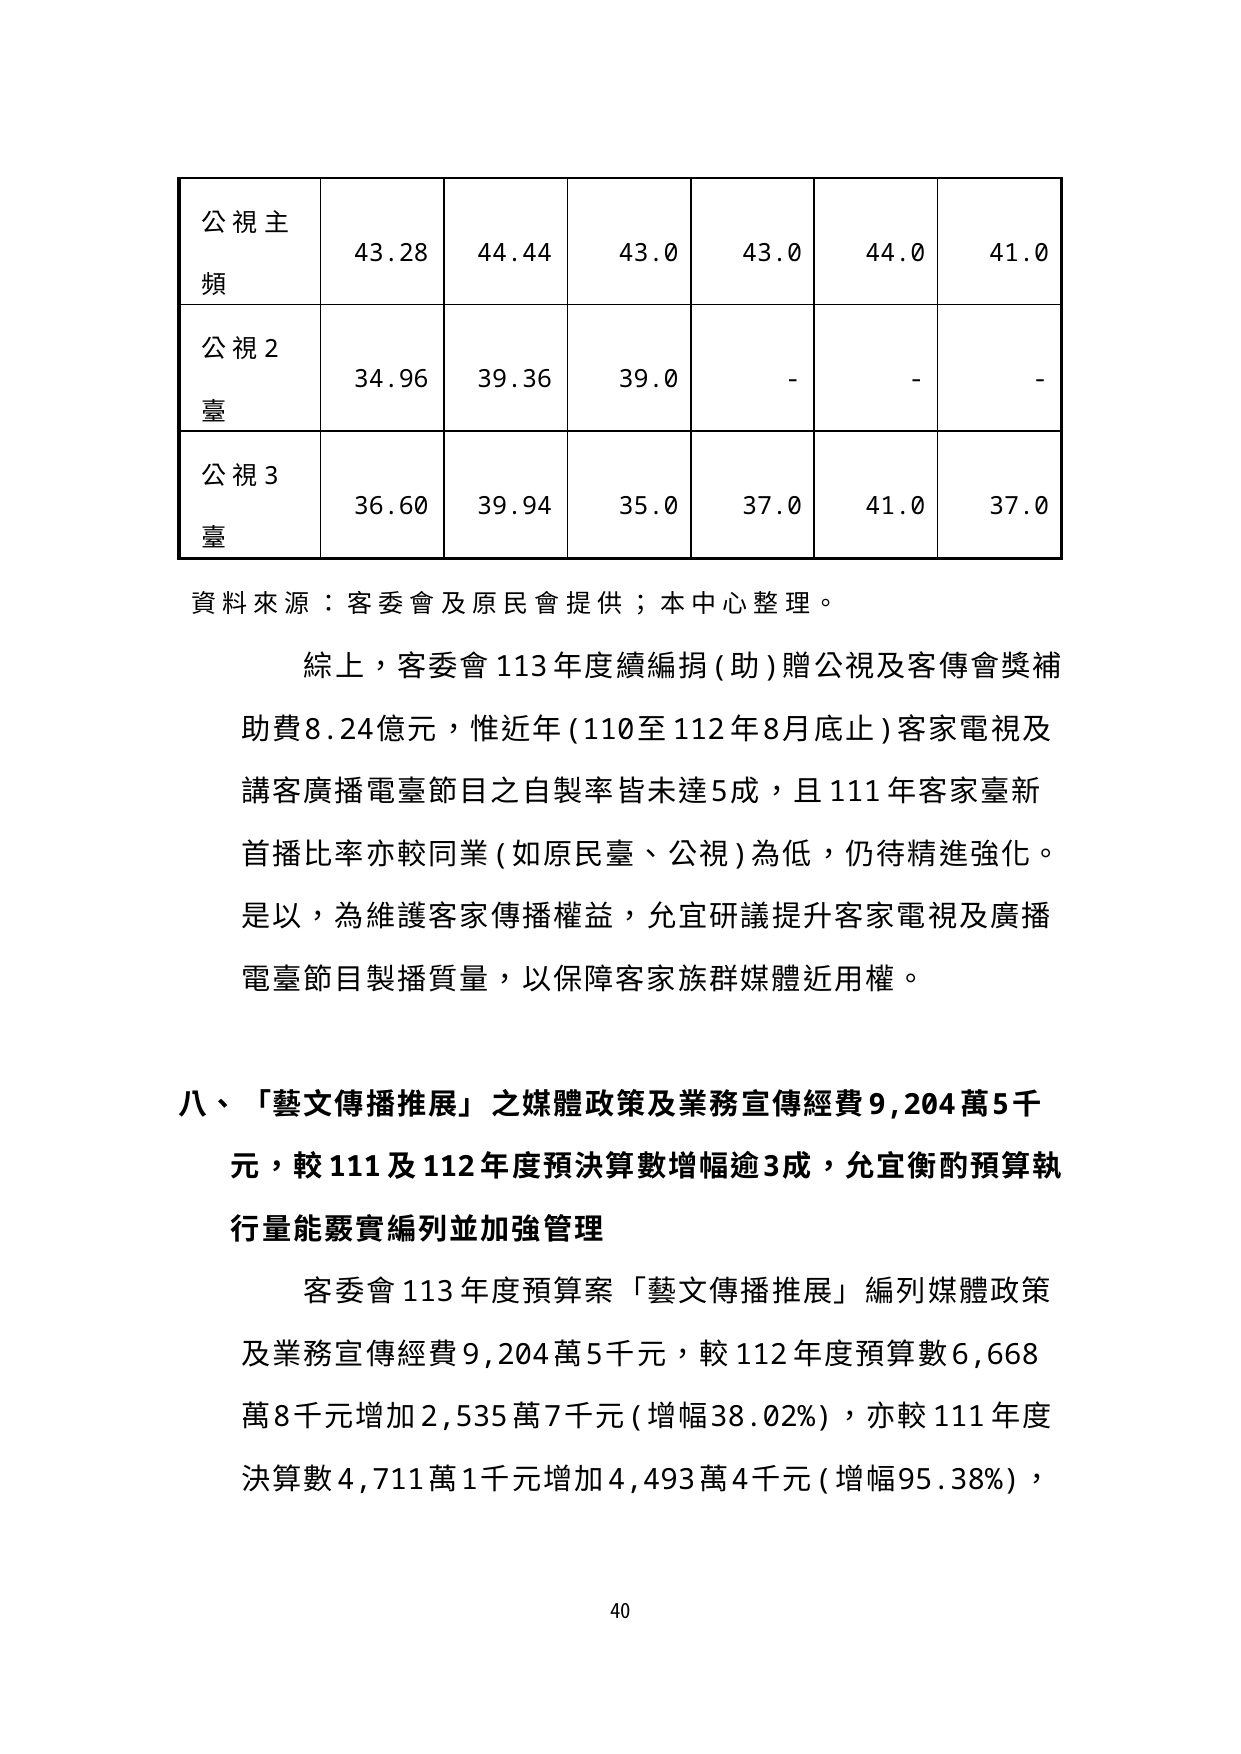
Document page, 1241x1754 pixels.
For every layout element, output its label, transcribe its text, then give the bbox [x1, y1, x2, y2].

table_cell 公視2臺 [181, 305, 320, 430]
table_cell 34.96 [321, 305, 443, 430]
table_cell 公視3臺 [181, 432, 320, 557]
table_cell 37.0 [938, 432, 1060, 557]
table_cell 43.28 [321, 179, 443, 304]
table_cell - [692, 305, 813, 430]
table_cell 公視主頻 [181, 179, 320, 304]
table_cell 36.60 [321, 432, 443, 557]
table_cell - [938, 305, 1060, 430]
table_cell 43.0 [568, 179, 690, 304]
table_cell 41.0 [815, 432, 937, 557]
table_cell 39.36 [445, 305, 567, 430]
table_cell 39.0 [568, 305, 690, 430]
text 客委會113年度預算案「藝文傳播推展」編列媒體政策及業務宣傳經費9,204萬5千元，較112年度預算數6,668萬8千元增加2,535萬7千元(增幅38.02%)，亦較111年度決算數4,711萬1千元增加4,493萬4千元(增幅95.38%)， [236, 1247, 1063, 1497]
text 綜上，客委會113年度續編捐(助)贈公視及客傳會獎補助費8.24億元，惟近年(110至112年8月底止)客家電視及講客廣播電臺節目之自製率皆未達5成，且111年客家臺新首播比率亦較同業(如原民臺、公視)為低，仍待精進強化。是以，為維護客家傳播權益，允宜研議提升客家電視及廣播電臺節目製播質量，以保障客家族群媒體近用權。 [236, 622, 1063, 997]
table_cell 43.0 [692, 179, 813, 304]
table_cell 37.0 [692, 432, 813, 557]
table_cell 35.0 [568, 432, 690, 557]
table_cell 41.0 [938, 179, 1060, 304]
table_cell 44.0 [815, 179, 937, 304]
text 資料來源：客委會及原民會提供；本中心整理。 [183, 560, 1050, 622]
table_cell 39.94 [445, 432, 567, 557]
text 八、「藝文傳播推展」之媒體政策及業務宣傳經費9,204萬5千元，較111及112年度預決算數增幅逾3成，允宜衡酌預算執行量能覈實編列並加強管理 [177, 1060, 1063, 1247]
table_cell - [815, 305, 937, 430]
table_cell 44.44 [445, 179, 567, 304]
